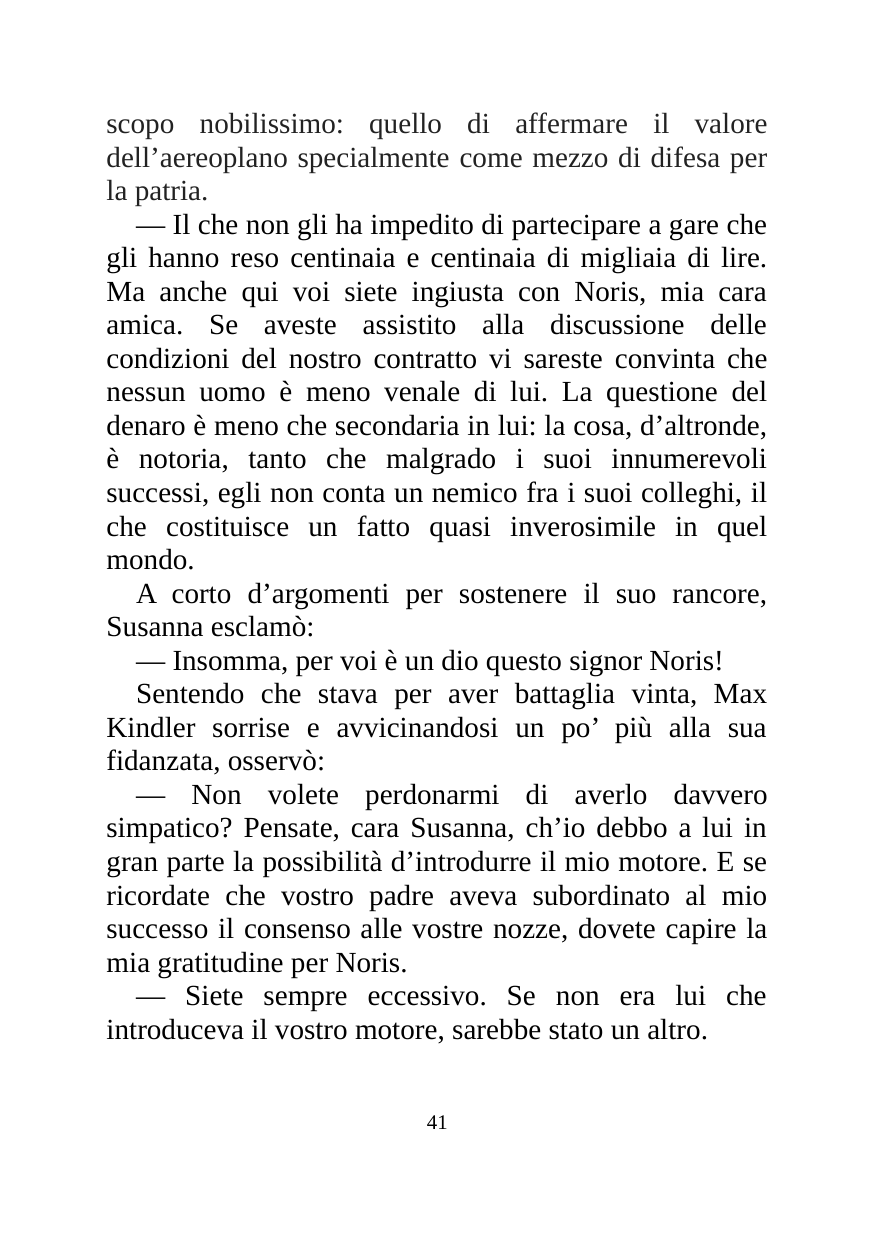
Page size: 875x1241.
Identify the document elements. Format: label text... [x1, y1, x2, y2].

text scopo nobilissimo: quello di affermare il valore dell’aereoplano specialmente come mezzo di difesa per la patria. [106, 106, 768, 207]
text — Non volete perdonarmi di averlo davvero simpatico? Pensate, cara Susanna, ch’io debbo a lui in gran parte la possibilità d’introdurre il mio motore. E se ricordate che vostro padre aveva subordinato al mio successo il consenso alle vostre nozze, dovete capire la mia gratitudine per Noris. [106, 777, 768, 978]
text — Insomma, per voi è un dio questo signor Noris! [106, 643, 768, 676]
text — Siete sempre eccessivo. Se non era lui che introduceva il vostro motore, sarebbe stato un altro. [106, 978, 768, 1045]
text Sentendo che stava per aver battaglia vinta, Max Kindler sorrise e avvicinandosi un po’ più alla sua fidanzata, osservò: [106, 676, 768, 777]
text A corto d’argomenti per sostenere il suo rancore, Susanna esclamò: [106, 576, 768, 643]
text — Il che non gli ha impedito di partecipare a gare che gli hanno reso centinaia e centinaia di migliaia di lire. Ma anche qui voi siete ingiusta con Noris, mia cara amica. Se aveste assistito alla discussione delle condizioni del nostro contratto vi sareste convinta che nessun uomo è meno venale di lui. La questione del denaro è meno che secondaria in lui: la cosa, d’altronde, è notoria, tanto che malgrado i suoi innumerevoli successi, egli non conta un nemico fra i suoi colleghi, il che costituisce un fatto quasi inverosimile in quel mondo. [106, 207, 768, 576]
